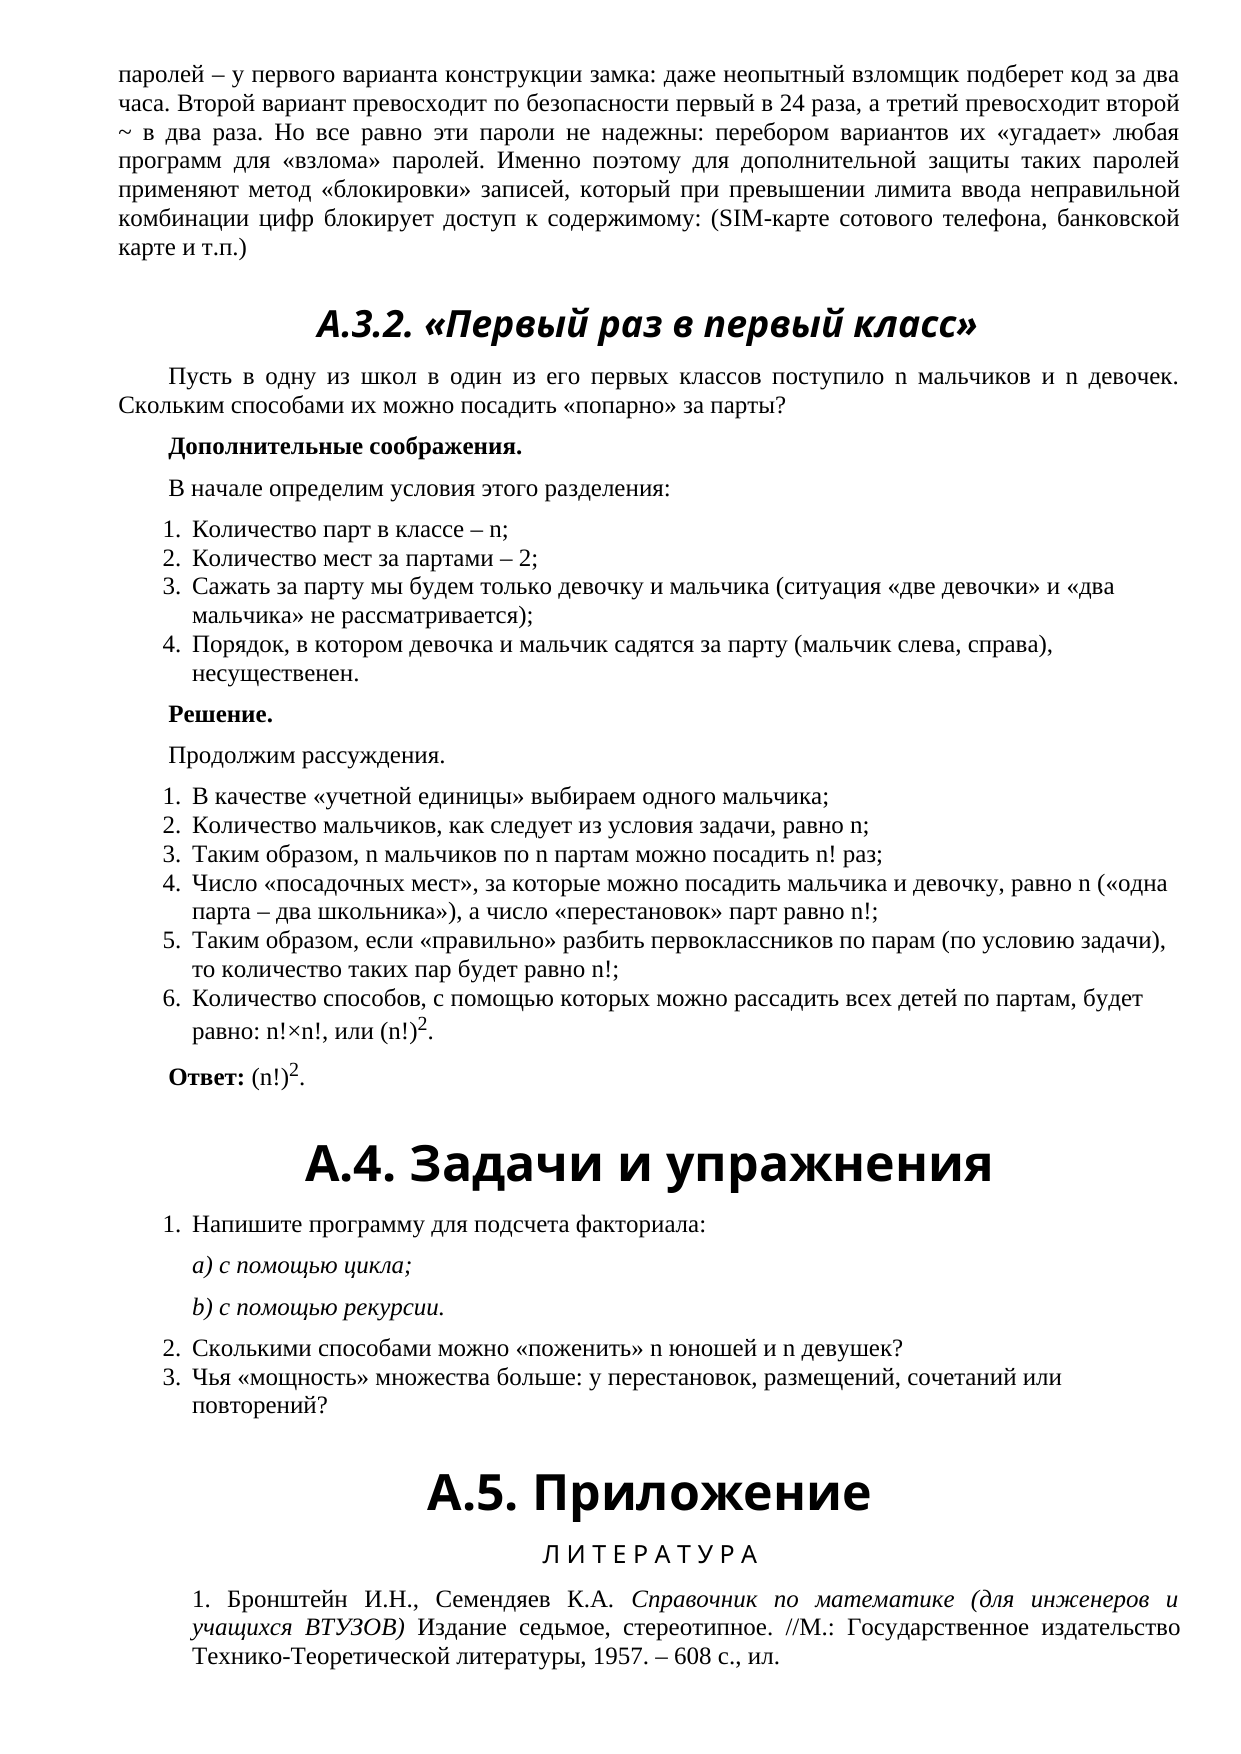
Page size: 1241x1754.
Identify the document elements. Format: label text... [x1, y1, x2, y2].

text паролей – у первого варианта конструкции замка: даже неопытный взломщик подберет код за два часа. Второй вариант превосходит по безопасности первый в 24 раза, а третий превосходит второй ~ в два раза. Но все равно эти пароли не надежны: перебором вариантов их «угадает» любая программ для «взлома» паролей. Именно поэтому для дополнительной защиты таких паролей применяют метод «блокировки» записей, который при превышении лимита ввода неправильной комбинации цифр блокирует доступ к содержимому: (SIM-карте сотового телефона, банковской карте и т.п.) [118, 59, 1181, 260]
text Ответ: (n!)2. [118, 1057, 1181, 1091]
list Сажать за парту мы будем только девочку и мальчика (ситуация «две девочки» и «два мальчика» не рассматривается); [162, 571, 1181, 629]
subtitle A.3.2. «Первый раз в первый класс» [118, 298, 1181, 349]
text Дополнительные соображения. [118, 431, 1181, 460]
list Порядок, в котором девочка и мальчик садятся за парту (мальчик слева, справа), несущественен. [162, 629, 1181, 686]
text В начале определим условия этого разделения: [118, 473, 1181, 501]
list b) с помощью рекурсии. [162, 1292, 1181, 1320]
list Сколькими способами можно «поженить» n юношей и n девушек? [162, 1333, 1181, 1362]
text Л И Т Е Р А Т У Р А [118, 1537, 1181, 1571]
list Таким образом, если «правильно» разбить первоклассников по парам (по условию задачи), то количество таких пар будет равно n!; [162, 925, 1181, 983]
list Количество парт в классе – n; [162, 514, 1181, 543]
text Продолжим рассуждения. [118, 740, 1181, 769]
list Количество мальчиков, как следует из условия задачи, равно n; [162, 810, 1181, 839]
subtitle A.5. Приложение [118, 1457, 1181, 1525]
list a) с помощью цикла; [162, 1250, 1181, 1279]
list В качестве «учетной единицы» выбираем одного мальчика; [162, 781, 1181, 810]
text Решение. [118, 699, 1181, 728]
subtitle A.4. Задачи и упражнения [118, 1128, 1181, 1197]
list Число «посадочных мест», за которые можно посадить мальчика и девочку, равно n («одна парта – два школьника»), а число «перестановок» парт равно n!; [162, 868, 1181, 925]
list Чья «мощность» множества больше: у перестановок, размещений, сочетаний или повторений? [162, 1362, 1181, 1419]
list Таким образом, n мальчиков по n партам можно посадить n! раз; [162, 839, 1181, 868]
list Количество способов, с помощью которых можно рассадить всех детей по партам, будет равно: n!×n!, или (n!)2. [162, 983, 1181, 1045]
text Пусть в одну из школ в один из его первых классов поступило n мальчиков и n девочек. Скольким способами их можно посадить «попарно» за парты? [118, 361, 1181, 419]
list 1. Бронштейн И.Н., Семендяев К.А. Справочник по математике (для инженеров и учащихся ВТУЗОВ) Издание седьмое, стереотипное. //М.: Государственное издательство Технико-Теоретической литературы, 1957. – 608 с., ил. [162, 1584, 1181, 1670]
list Напишите программу для подсчета факториала: [162, 1209, 1181, 1238]
list Количество мест за партами – 2; [162, 543, 1181, 571]
